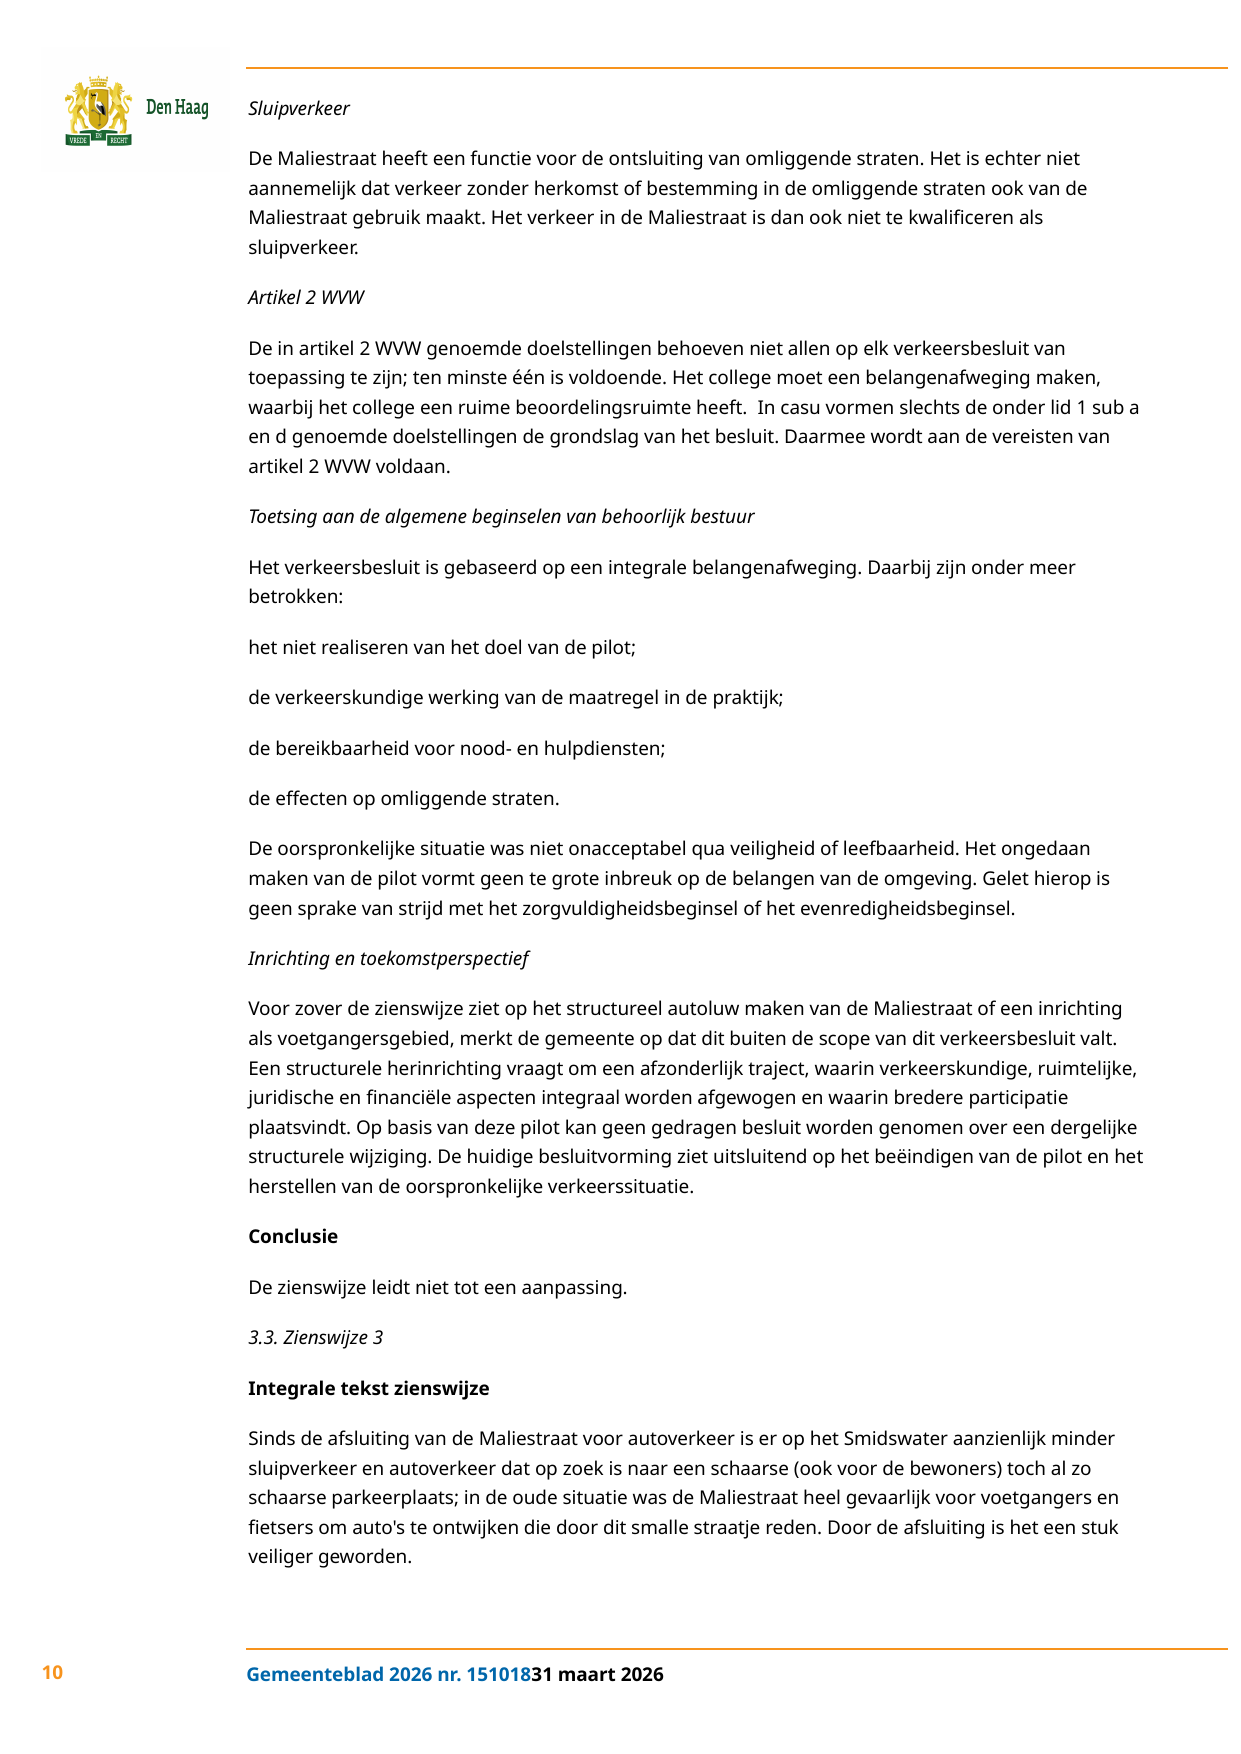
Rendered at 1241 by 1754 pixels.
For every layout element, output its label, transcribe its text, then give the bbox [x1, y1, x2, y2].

text De oorspronkelijke situatie was niet onacceptabel qua veiligheid of leefbaarheid. Het ongedaan maken van de pilot vormt geen te grote inbreuk op de belangen van de omgeving. Gelet hierop is geen sprake van strijd met het zorgvuldigheidsbeginsel of het evenredigheidsbeginsel. [248, 836, 1152, 921]
picture [41, 47, 231, 172]
text De Maliestraat heeft een functie voor de ontsluiting van omliggende straten. Het is echter niet aannemelijk dat verkeer zonder herkomst of bestemming in de omliggende straten ook van de Maliestraat gebruik maakt. Het verkeer in de Maliestraat is dan ook niet te kwalificeren als sluipverkeer. [248, 145, 1152, 260]
text 3.3. Zienswijze 3 [248, 1324, 1152, 1350]
text Het verkeersbesluit is gebaseerd op een integrale belangenafweging. Daarbij zijn onder meer betrokken: [248, 554, 1152, 609]
text Integrale tekst zienswijze [248, 1375, 1152, 1401]
text Sluipverkeer [248, 95, 1152, 121]
text Artikel 2 WVW [248, 284, 1152, 310]
text de verkeerskundige werking van de maatregel in de praktijk; [248, 684, 1152, 710]
text de bereikbaarheid voor nood- en hulpdiensten; [248, 735, 1152, 761]
text Inrichting en toekomstperspectief [248, 945, 1152, 971]
text Toetsing aan de algemene beginselen van behoorlijk bestuur [248, 503, 1152, 529]
text Conclusie [248, 1223, 1152, 1249]
text De zienswijze leidt niet tot een aanpassing. [248, 1274, 1152, 1300]
text Sinds de afsluiting van de Maliestraat voor autoverkeer is er op het Smidswater aanzienlijk minder sluipverkeer en autoverkeer dat op zoek is naar een schaarse (ook voor de bewoners) toch al zo schaarse parkeerplaats; in de oude situatie was de Maliestraat heel gevaarlijk voor voetgangers en fietsers om auto's te ontwijken die door dit smalle straatje reden. Door de afsluiting is het een stuk veiliger geworden. [248, 1425, 1152, 1569]
text het niet realiseren van het doel van de pilot; [248, 634, 1152, 660]
text Voor zover de zienswijze ziet op het structureel autoluw maken van de Maliestraat of een inrichting als voetgangersgebied, merkt de gemeente op dat dit buiten de scope van dit verkeersbesluit valt. Een structurele herinrichting vraagt om een afzonderlijk traject, waarin verkeerskundige, ruimtelijke, juridische en financiële aspecten integraal worden afgewogen en waarin bredere participatie plaatsvindt. Op basis van deze pilot kan geen gedragen besluit worden genomen over een dergelijke structurele wijziging. De huidige besluitvorming ziet uitsluitend op het beëindigen van de pilot en het herstellen van de oorspronkelijke verkeerssituatie. [248, 996, 1152, 1199]
text de effecten op omliggende straten. [248, 785, 1152, 811]
text De in artikel 2 WVW genoemde doelstellingen behoeven niet allen op elk verkeersbesluit van toepassing te zijn; ten minste één is voldoende. Het college moet een belangenafweging maken, waarbij het college een ruime beoordelingsruimte heeft. In casu vormen slechts de onder lid 1 sub a en d genoemde doelstellingen de grondslag van het besluit. Daarmee wordt aan de vereisten van artikel 2 WVW voldaan. [248, 335, 1152, 479]
